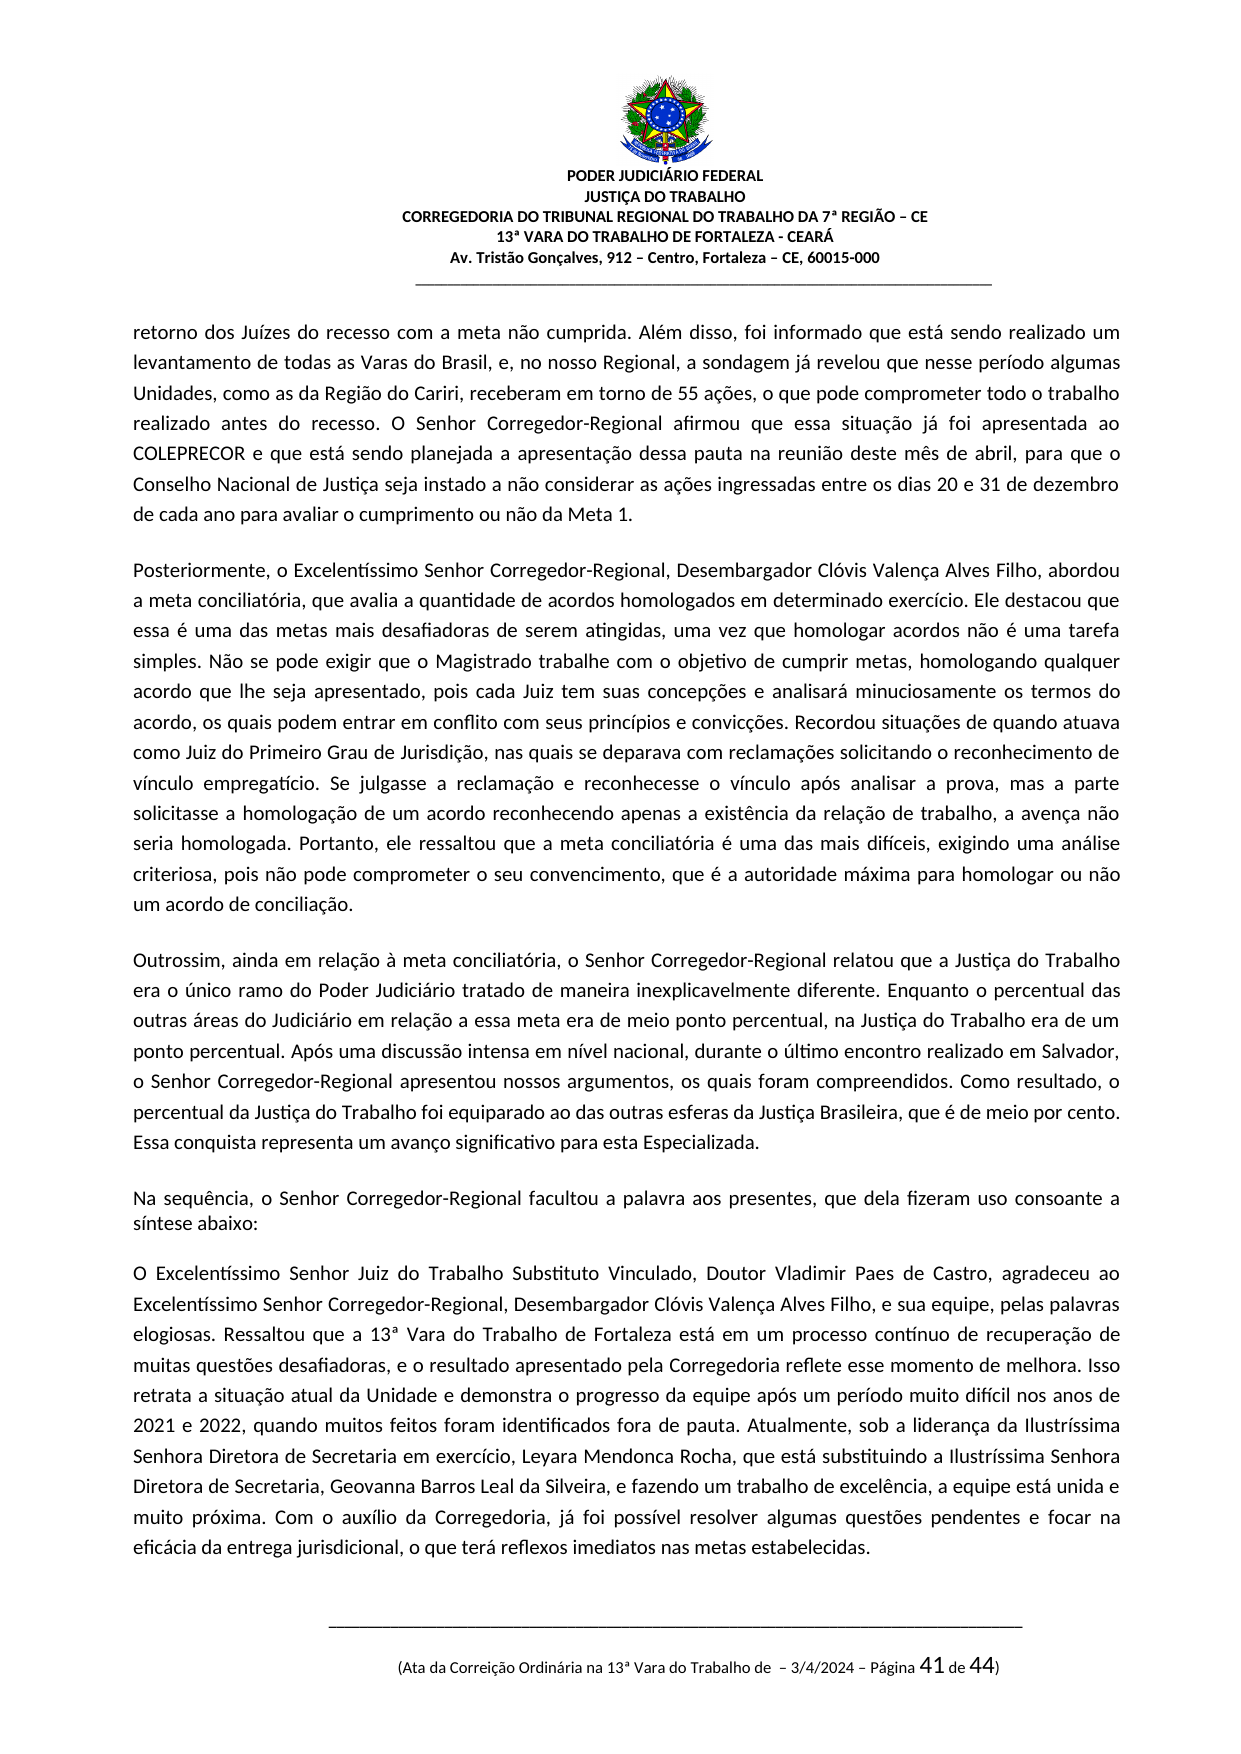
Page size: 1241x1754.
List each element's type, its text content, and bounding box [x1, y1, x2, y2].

text Posteriormente, o Excelentíssimo Senhor Corregedor-Regional, Desembargador Clóvis Valença Alves Filho, abordou a meta conciliatória, que avalia a quantidade de acordos homologados em determinado exercício. Ele destacou que essa é uma das metas mais desafiadoras de serem atingidas, uma vez que homologar acordos não é uma tarefa simples. Não se pode exigir que o Magistrado trabalhe com o objetivo de cumprir metas, homologando qualquer acordo que lhe seja apresentado, pois cada Juiz tem suas concepções e analisará minuciosamente os termos do acordo, os quais podem entrar em conflito com seus princípios e convicções. Recordou situações de quando atuava como Juiz do Primeiro Grau de Jurisdição, nas quais se deparava com reclamações solicitando o reconhecimento de vínculo empregatício. Se julgasse a reclamação e reconhecesse o vínculo após analisar a prova, mas a parte solicitasse a homologação de um acordo reconhecendo apenas a existência da relação de trabalho, a avença não seria homologada. Portanto, ele ressaltou que a meta conciliatória é uma das mais difíceis, exigindo uma análise criteriosa, pois não pode comprometer o seu convencimento, que é a autoridade máxima para homologar ou não um acordo de conciliação. [133, 557, 1122, 917]
text Outrossim, ainda em relação à meta conciliatória, o Senhor Corregedor-Regional relatou que a Justiça do Trabalho era o único ramo do Poder Judiciário tratado de maneira inexplicavelmente diferente. Enquanto o percentual das outras áreas do Judiciário em relação a essa meta era de meio ponto percentual, na Justiça do Trabalho era de um ponto percentual. Após uma discussão intensa em nível nacional, durante o último encontro realizado em Salvador, o Senhor Corregedor-Regional apresentou nossos argumentos, os quais foram compreendidos. Como resultado, o percentual da Justiça do Trabalho foi equiparado ao das outras esferas da Justiça Brasileira, que é de meio por cento. Essa conquista representa um avanço significativo para esta Especializada. [133, 947, 1122, 1155]
text retorno dos Juízes do recesso com a meta não cumprida. Além disso, foi informado que está sendo realizado um levantamento de todas as Varas do Brasil, e, no nosso Regional, a sondagem já revelou que nesse período algumas Unidades, como as da Região do Cariri, receberam em torno de 55 ações, o que pode comprometer todo o trabalho realizado antes do recesso. O Senhor Corregedor-Regional afirmou que essa situação já foi apresentada ao COLEPRECOR e que está sendo planejada a apresentação dessa pauta na reunião deste mês de abril, para que o Conselho Nacional de Justiça seja instado a não considerar as ações ingressadas entre os dias 20 e 31 de dezembro de cada ano para avaliar o cumprimento ou não da Meta 1. [133, 319, 1122, 527]
text O Excelentíssimo Senhor Juiz do Trabalho Substituto Vinculado, Doutor Vladimir Paes de Castro, agradeceu ao Excelentíssimo Senhor Corregedor-Regional, Desembargador Clóvis Valença Alves Filho, e sua equipe, pelas palavras elogiosas. Ressaltou que a 13ª Vara do Trabalho de Fortaleza está em um processo contínuo de recuperação de muitas questões desafiadoras, e o resultado apresentado pela Corregedoria reflete esse momento de melhora. Isso retrata a situação atual da Unidade e demonstra o progresso da equipe após um período muito difícil nos anos de 2021 e 2022, quando muitos feitos foram identificados fora de pauta. Atualmente, sob a liderança da Ilustríssima Senhora Diretora de Secretaria em exercício, Leyara Mendonca Rocha, que está substituindo a Ilustríssima Senhora Diretora de Secretaria, Geovanna Barros Leal da Silveira, e fazendo um trabalho de excelência, a equipe está unida e muito próxima. Com o auxílio da Corregedoria, já foi possível resolver algumas questões pendentes e focar na eficácia da entrega jurisdicional, o que terá reflexos imediatos nas metas estabelecidas. [133, 1261, 1122, 1560]
text Na sequência, o Senhor Corregedor-Regional facultou a palavra aos presentes, que dela fizeram uso consoante a síntese abaixo: [133, 1185, 1122, 1236]
picture [615, 73, 715, 166]
